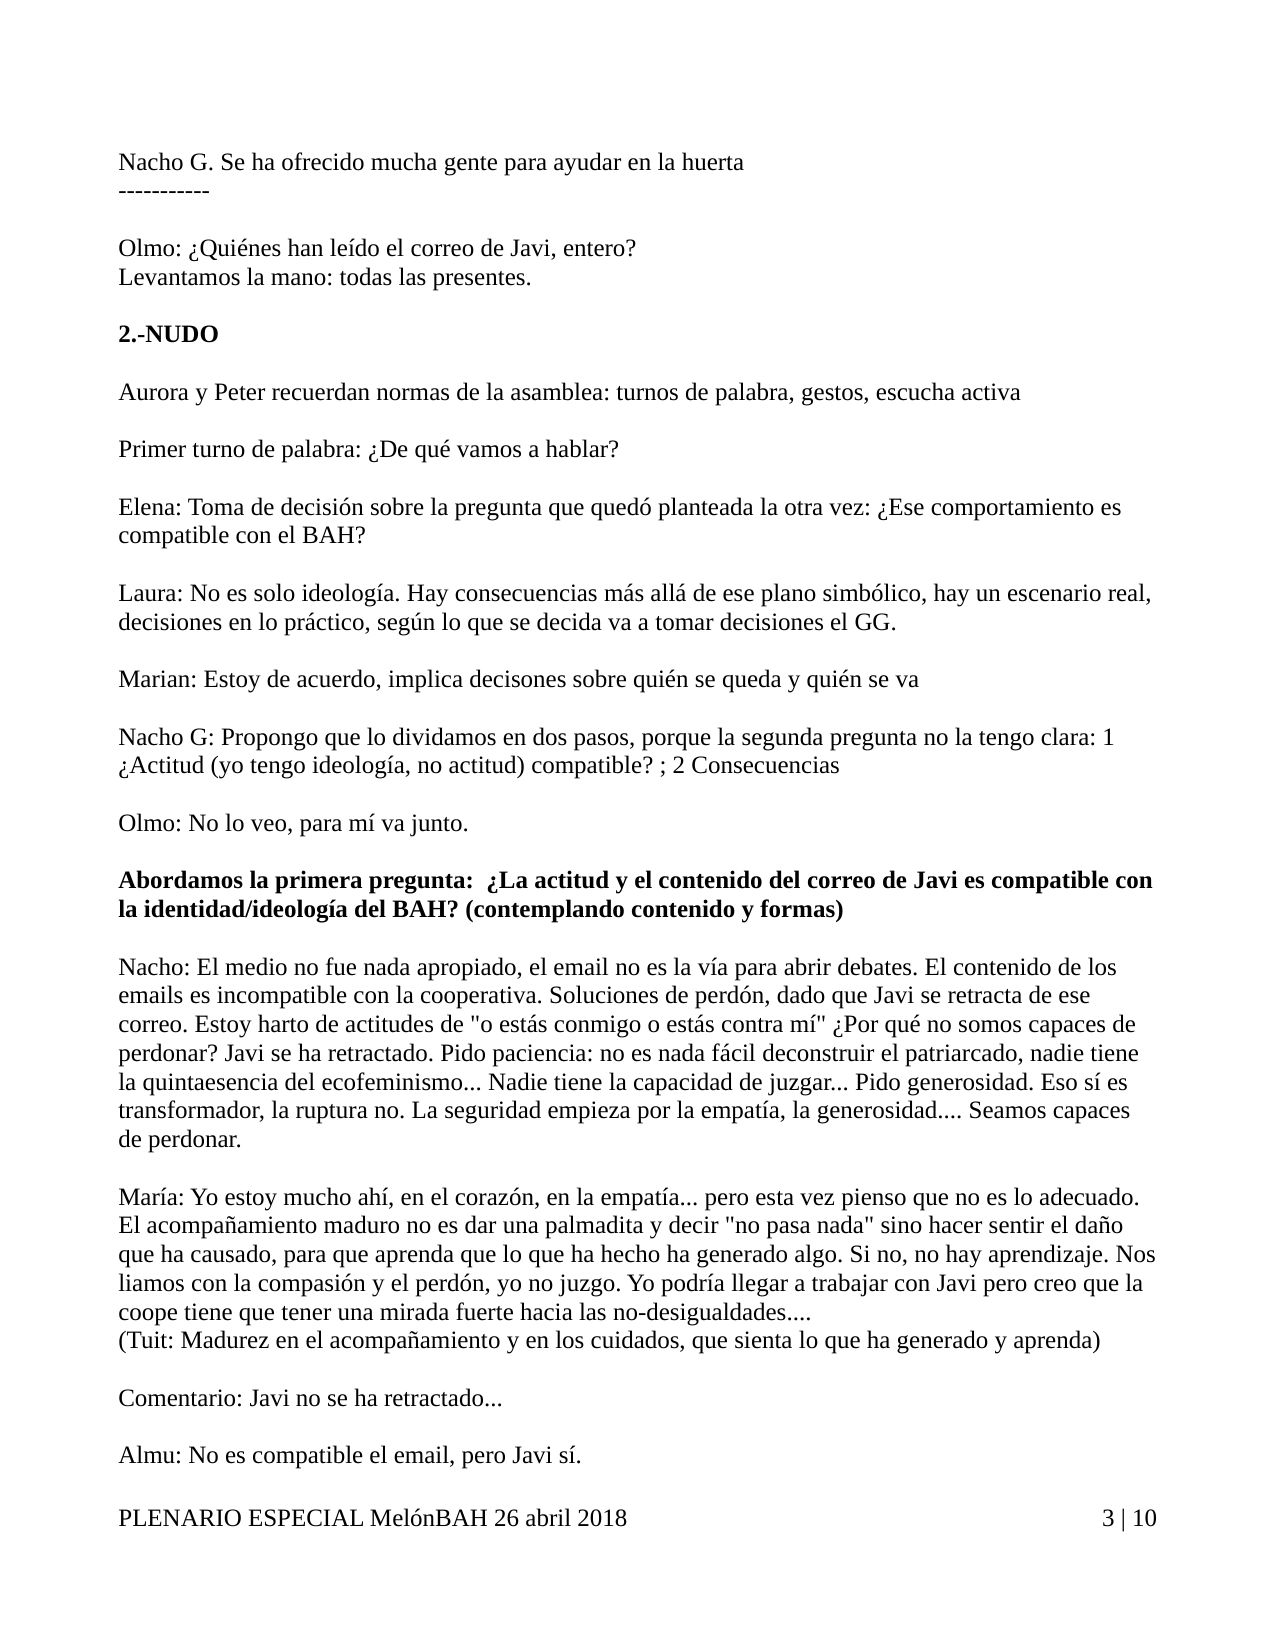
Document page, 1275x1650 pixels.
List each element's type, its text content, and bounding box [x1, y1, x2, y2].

text (Tuit: Madurez en el acompañamiento y en los cuidados, que sienta lo que ha generado y aprenda) [118, 1326, 1157, 1354]
text Olmo: ¿Quiénes han leído el correo de Javi, entero? [118, 233, 1157, 262]
text Nacho: El medio no fue nada apropiado, el email no es la vía para abrir debates. El contenido de los emails es incompatible con la cooperativa. Soluciones de perdón, dado que Javi se retracta de ese correo. Estoy harto de actitudes de "o estás conmigo o estás contra mí" ¿Por qué no somos capaces de perdonar? Javi se ha retractado. Pido paciencia: no es nada fácil deconstruir el patriarcado, nadie tiene la quintaesencia del ecofeminismo... Nadie tiene la capacidad de juzgar... Pido generosidad. Eso sí es transformador, la ruptura no. La seguridad empieza por la empatía, la generosidad.... Seamos capaces de perdonar. [118, 952, 1157, 1153]
text ----------- [118, 176, 1157, 204]
text Aurora y Peter recuerdan normas de la asamblea: turnos de palabra, gestos, escucha activa [118, 377, 1157, 406]
text Nacho G: Propongo que lo dividamos en dos pasos, porque la segunda pregunta no la tengo clara: 1 ¿Actitud (yo tengo ideología, no actitud) compatible? ; 2 Consecuencias [118, 722, 1157, 779]
text Almu: No es compatible el email, pero Javi sí. [118, 1441, 1157, 1469]
text Elena: Toma de decisión sobre la pregunta que quedó planteada la otra vez: ¿Ese comportamiento es compatible con el BAH? [118, 492, 1157, 549]
text Laura: No es solo ideología. Hay consecuencias más allá de ese plano simbólico, hay un escenario real, decisiones en lo práctico, según lo que se decida va a tomar decisiones el GG. [118, 578, 1157, 636]
text Marian: Estoy de acuerdo, implica decisones sobre quién se queda y quién se va [118, 664, 1157, 693]
text Nacho G. Se ha ofrecido mucha gente para ayudar en la huerta [118, 147, 1157, 176]
text Primer turno de palabra: ¿De qué vamos a hablar? [118, 434, 1157, 463]
text Levantamos la mano: todas las presentes. [118, 262, 1157, 291]
text Olmo: No lo veo, para mí va junto. [118, 808, 1157, 837]
text Comentario: Javi no se ha retractado... [118, 1383, 1157, 1412]
text 2.-NUDO [118, 319, 1157, 348]
text María: Yo estoy mucho ahí, en el corazón, en la empatía... pero esta vez pienso que no es lo adecuado. El acompañamiento maduro no es dar una palmadita y decir "no pasa nada" sino hacer sentir el daño que ha causado, para que aprenda que lo que ha hecho ha generado algo. Si no, no hay aprendizaje. Nos liamos con la compasión y el perdón, yo no juzgo. Yo podría llegar a trabajar con Javi pero creo que la coope tiene que tener una mirada fuerte hacia las no-desigualdades.... [118, 1182, 1157, 1326]
text Abordamos la primera pregunta: ¿La actitud y el contenido del correo de Javi es compatible con la identidad/ideología del BAH? (contemplando contenido y formas) [118, 866, 1157, 923]
